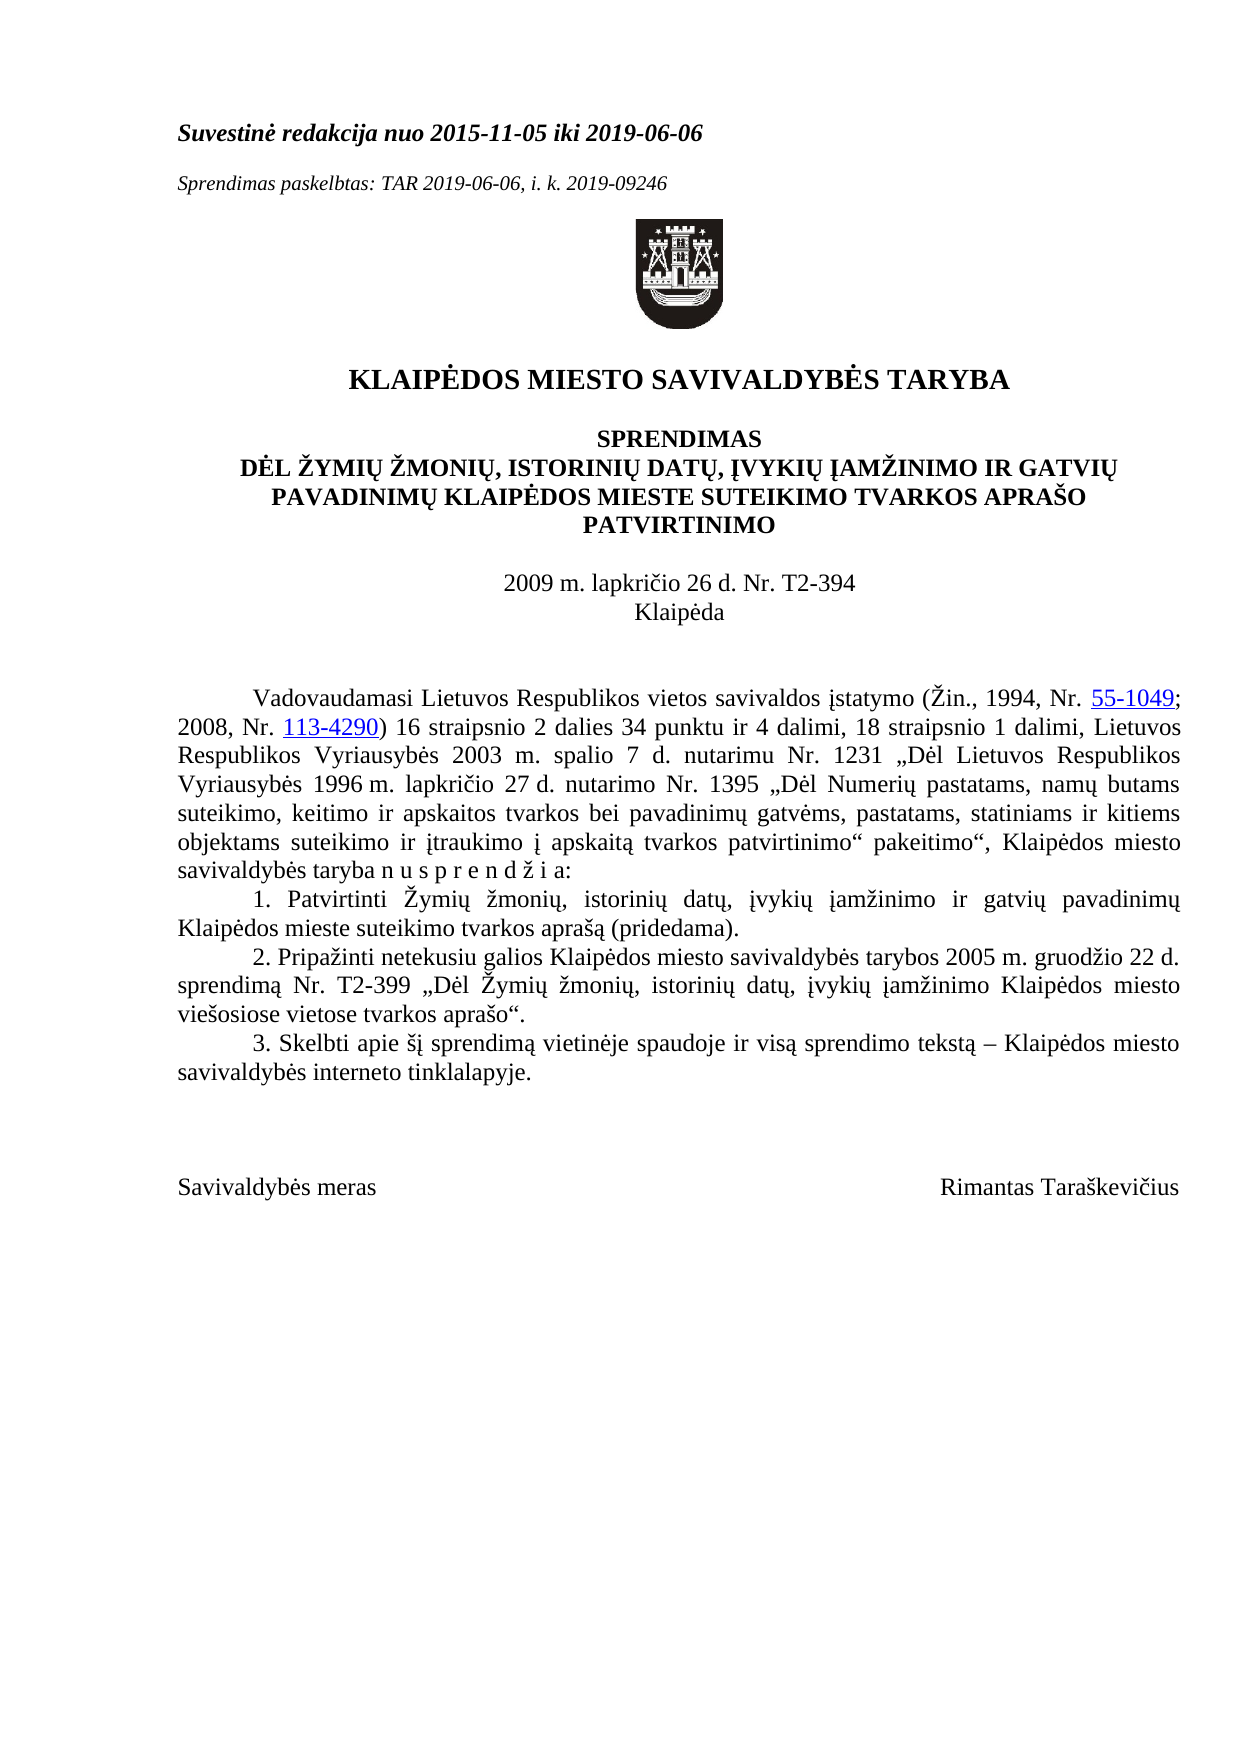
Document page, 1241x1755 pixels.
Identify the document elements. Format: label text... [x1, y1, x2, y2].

text KLAIPĖDOS MIESTO SAVIVALDYBĖS TARYBA [177, 362, 1181, 396]
text 2. Pripažinti netekusiu galios Klaipėdos miesto savivaldybės tarybos 2005 m. gruodžio 22 d. sprendimą Nr. T2-399 „Dėl Žymių žmonių, istorinių datų, įvykių įamžinimo Klaipėdos miesto viešosiose vietose tvarkos aprašo“. [177, 942, 1181, 1028]
text Savivaldybės meras Rimantas Taraškevičius [177, 1172, 1181, 1201]
text 3. Skelbti apie šį sprendimą vietinėje spaudoje ir visą sprendimo tekstą – Klaipėdos miesto savivaldybės interneto tinklalapyje. [177, 1028, 1181, 1086]
text Sprendimas paskelbtas: TAR 2019-06-06, i. k. 2019-09246 [177, 171, 1181, 195]
text 2009 m. lapkričio 26 d. Nr. T2-394 [177, 568, 1181, 597]
text SPRENDIMAS [177, 424, 1181, 453]
text DĖL ŽYMIŲ ŽMONIŲ, ISTORINIŲ DATŲ, ĮVYKIŲ ĮAMŽINIMO IR GATVIŲ PAVADINIMŲ KLAIPĖDOS MIESTE SUTEIKIMO TVARKOS APRAŠO PATVIRTINIMO [177, 453, 1181, 539]
text Vadovaudamasi Lietuvos Respublikos vietos savivaldos įstatymo (Žin., 1994, Nr. 55-1049; 2008, Nr. 113-4290) 16 straipsnio 2 dalies 34 punktu ir 4 dalimi, 18 straipsnio 1 dalimi, Lietuvos Respublikos Vyriausybės 2003 m. spalio 7 d. nutarimu Nr. 1231 „Dėl Lietuvos Respublikos Vyriausybės 1996 m. lapkričio 27 d. nutarimo Nr. 1395 „Dėl Numerių pastatams, namų butams suteikimo, keitimo ir apskaitos tvarkos bei pavadinimų gatvėms, pastatams, statiniams ir kitiems objektams suteikimo ir įtraukimo į apskaitą tvarkos patvirtinimo“ pakeitimo“, Klaipėdos miesto savivaldybės taryba nusprendžia: [177, 683, 1181, 884]
text 1. Patvirtinti Žymių žmonių, istorinių datų, įvykių įamžinimo ir gatvių pavadinimų Klaipėdos mieste suteikimo tvarkos aprašą (pridedama). [177, 884, 1181, 942]
text Suvestinė redakcija nuo 2015-11-05 iki 2019-06-06 [177, 118, 1181, 147]
text Klaipėda [177, 597, 1181, 626]
